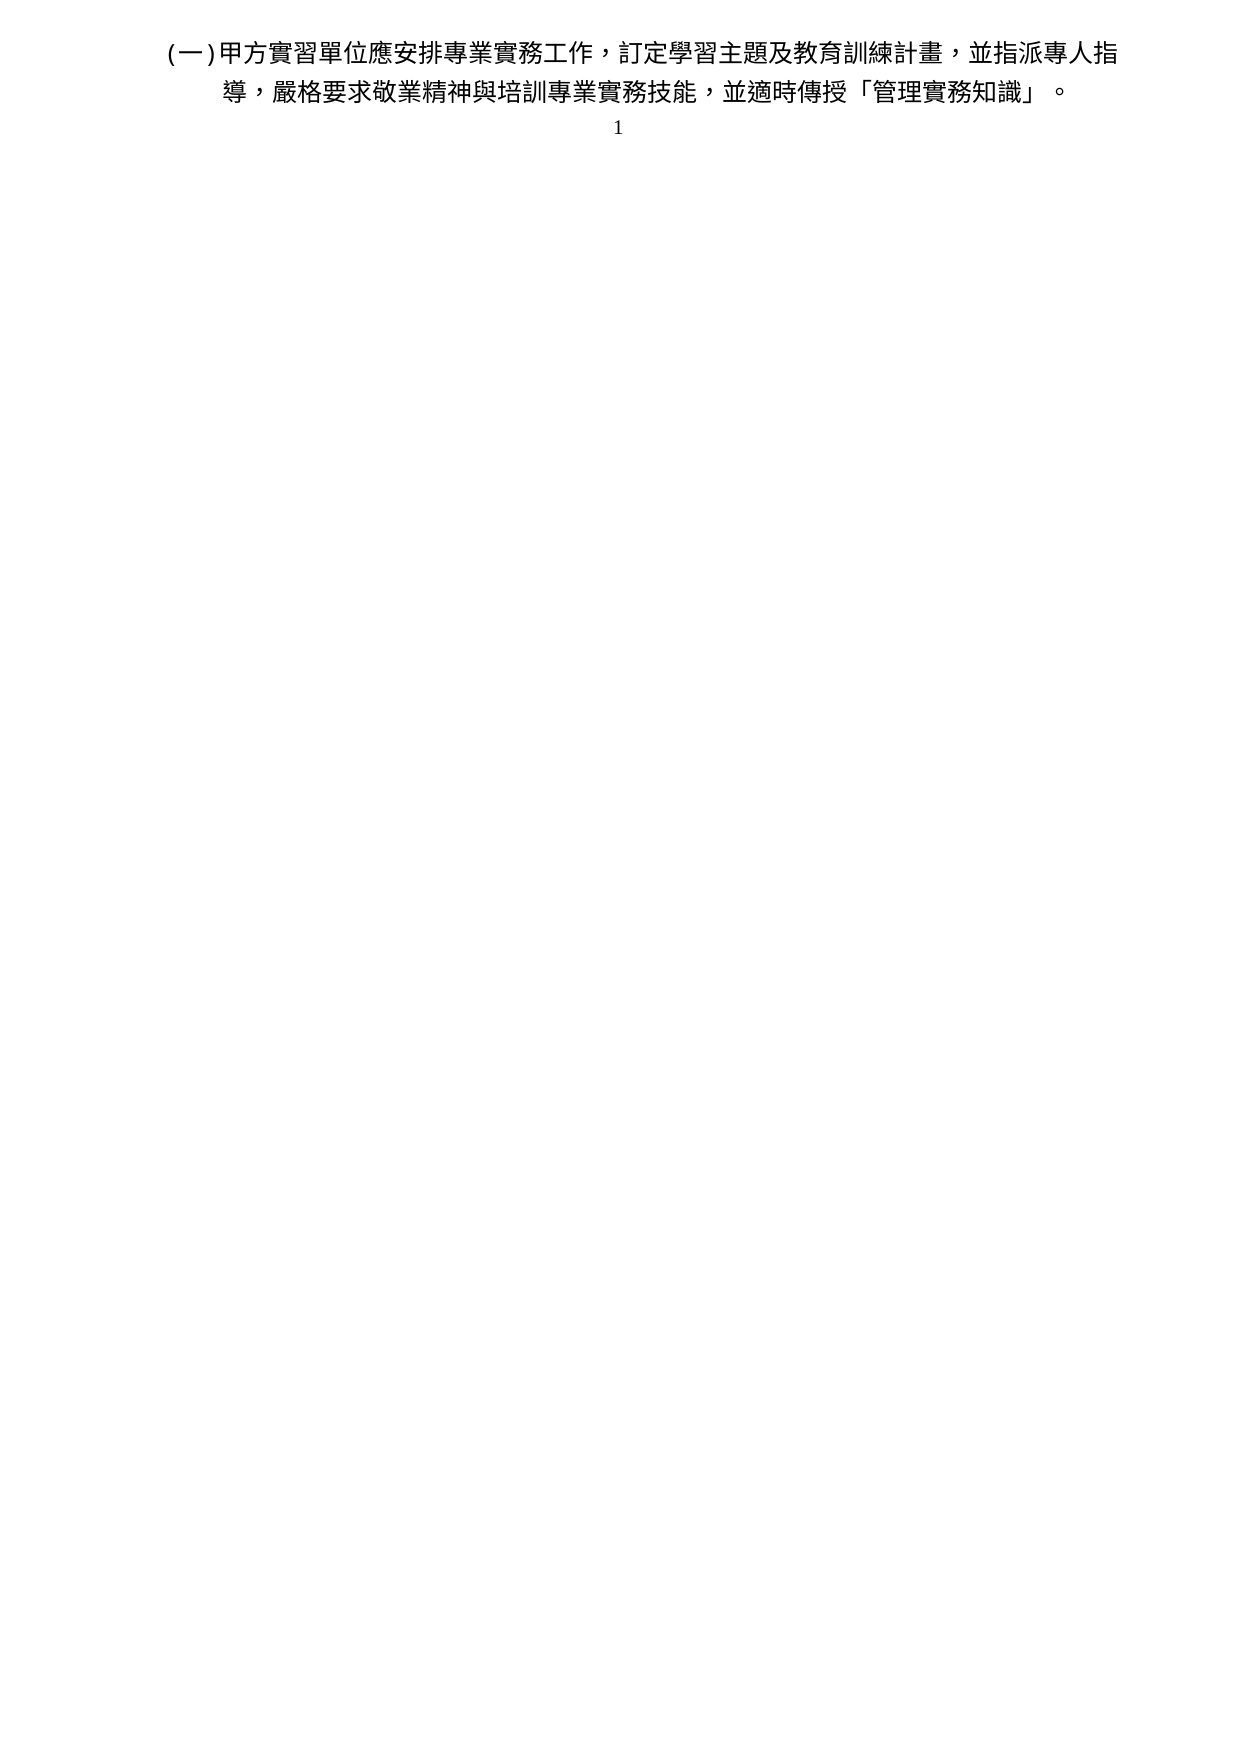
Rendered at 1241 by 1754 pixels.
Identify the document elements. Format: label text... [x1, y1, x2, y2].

text 1 [107, 115, 1134, 139]
text (一)甲方實習單位應安排專業實務工作，訂定學習主題及教育訓練計畫，並指派專人指導，嚴格要求敬業精神與培訓專業實務技能，並適時傳授「管理實務知識」。 [164, 33, 1137, 108]
